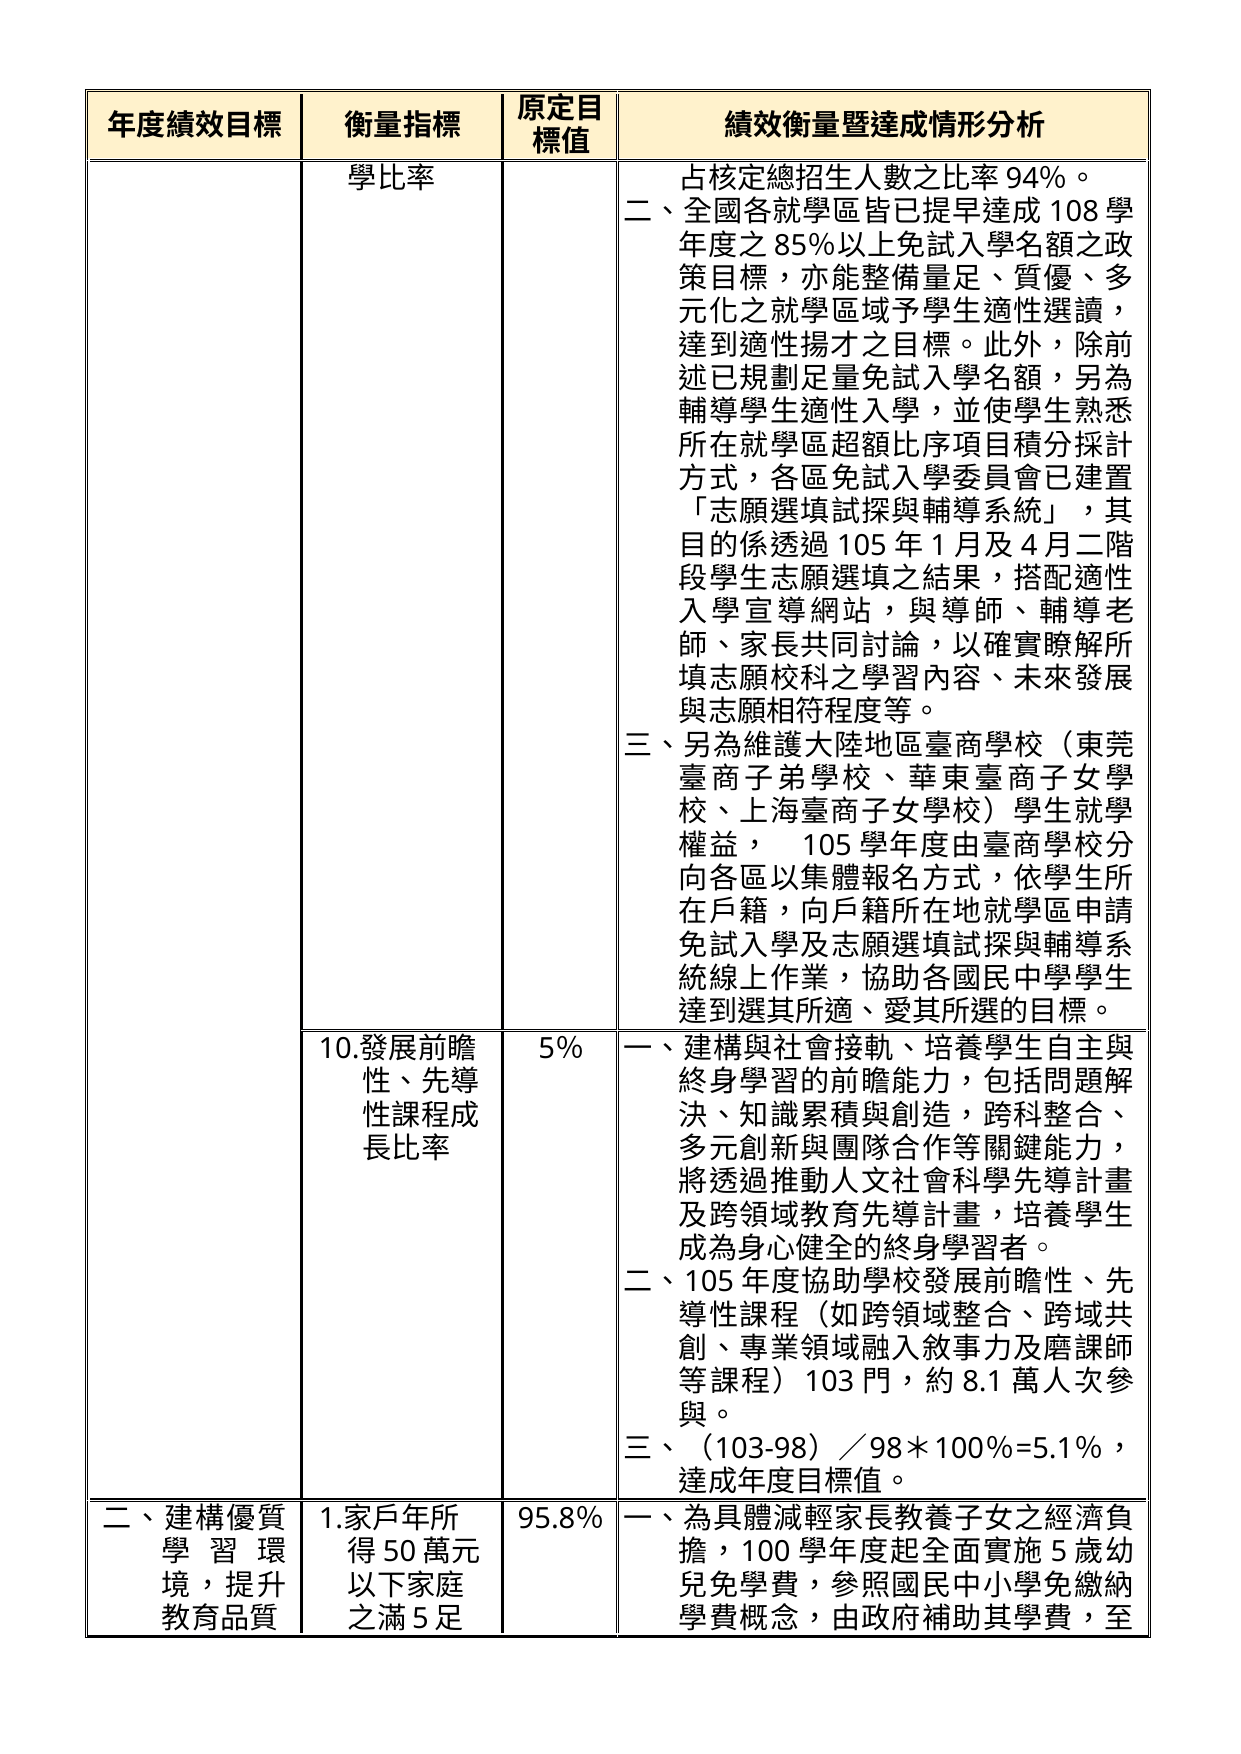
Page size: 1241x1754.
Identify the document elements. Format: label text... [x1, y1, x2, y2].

table_cell [504, 162, 616, 1028]
table_header 績效衡量暨達成情形分析 [618, 92, 1148, 158]
table_cell 10.發展前瞻性、先導性課程成長比率 [303, 1032, 501, 1498]
table_header 衡量指標 [301, 92, 502, 158]
table_cell [88, 159, 300, 1498]
table_cell 5％ [504, 1032, 616, 1498]
table_cell 一、建構與社會接軌、培養學生自主與終身學習的前瞻能力，包括問題解決、知識累積與創造，跨科整合、多元創新與團隊合作等關鍵能力，將透過推動人文社會科學先導計畫及跨領域教育先導計畫，培養學生成為身心健全的終身學習者◦ 二、105年度協助學校發展前瞻性、先導性課程（如跨領域整合、跨域共創、專業領域融入敘事力及磨課師等課程）103門，約8.1萬人次參與。 三、（103-98）／98＊100％=5.1％，達成年度目標值。 [619, 1029, 1148, 1498]
table_header 年度績效目標 [88, 92, 301, 158]
table_cell 1.家戶年所得50萬元以下家庭之滿5足 [301, 1502, 502, 1635]
table_cell 學比率 [303, 162, 501, 1028]
table_cell 占核定總招生人數之比率94％。 二、全國各就學區皆已提早達成108學年度之85％以上免試入學名額之政策目標，亦能整備量足、質優、多元化之就學區域予學生適性選讀，達到適性揚才之目標。此外，除前述已規劃足量免試入學名額，另為輔導學生適性入學，並使學生熟悉所在就學區超額比序項目積分採計方式，各區免試入學委員會已建置「志願選填試探與輔導系統」，其目的係透過105年1月及4月二階段學生志願選填之結果，搭配適性入學宣導網站，與導師、輔導老師、家長共同討論，以確實瞭解所填志願校科之學習內容、未來發展與志願相符程度等。 三、另為維護大陸地區臺商學校（東莞臺商子弟學校、華東臺商子女學校、上海臺商子女學校）學生就學權益， 105學年度由臺商學校分向各區以集體報名方式，依學生所在戶籍，向戶籍所在地就學區申請免試入學及志願選填試探與輔導系統線上作業，協助各國民中學學生達到選其所適、愛其所選的目標。 [619, 159, 1148, 1028]
table_header 原定目標值 [502, 92, 617, 158]
table_cell 二、建構優質學習環境，提升教育品質 [88, 1498, 301, 1635]
table_cell 95.8％ [502, 1502, 617, 1635]
table_cell 一、為具體減輕家長教養子女之經濟負擔，100學年度起全面實施5歲幼兒免學費，參照國民中小學免繳納學費概念，由政府補助其學費，至 [618, 1498, 1148, 1635]
